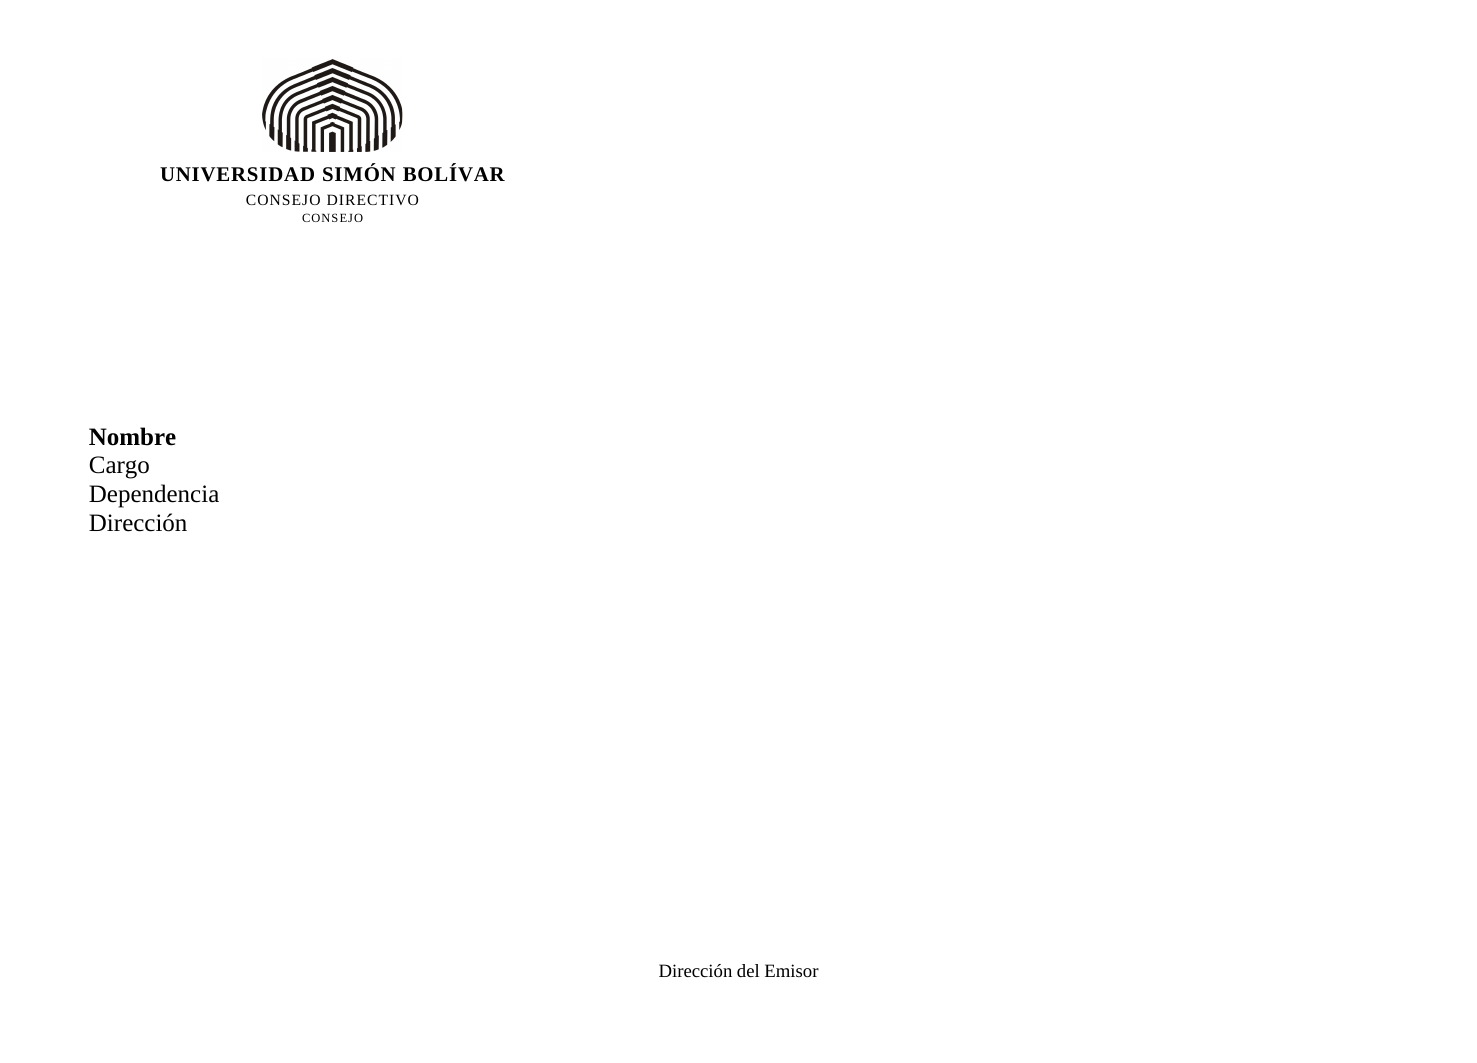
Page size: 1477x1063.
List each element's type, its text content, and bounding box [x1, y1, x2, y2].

table_cell [661, 422, 1388, 583]
picture [262, 59, 403, 152]
table_header UNIVERSIDAD SIMÓN BOLÍVAR CONSEJO DIRECTIVO CONSEJO [89, 59, 576, 239]
table_cell Nombre Cargo Dependencia Dirección [89, 422, 661, 583]
table_header Dirección del Emisor [89, 960, 1388, 1003]
table_header [661, 59, 1388, 239]
table_header [576, 59, 661, 239]
table_cell [89, 240, 661, 422]
table_cell [661, 240, 1388, 422]
